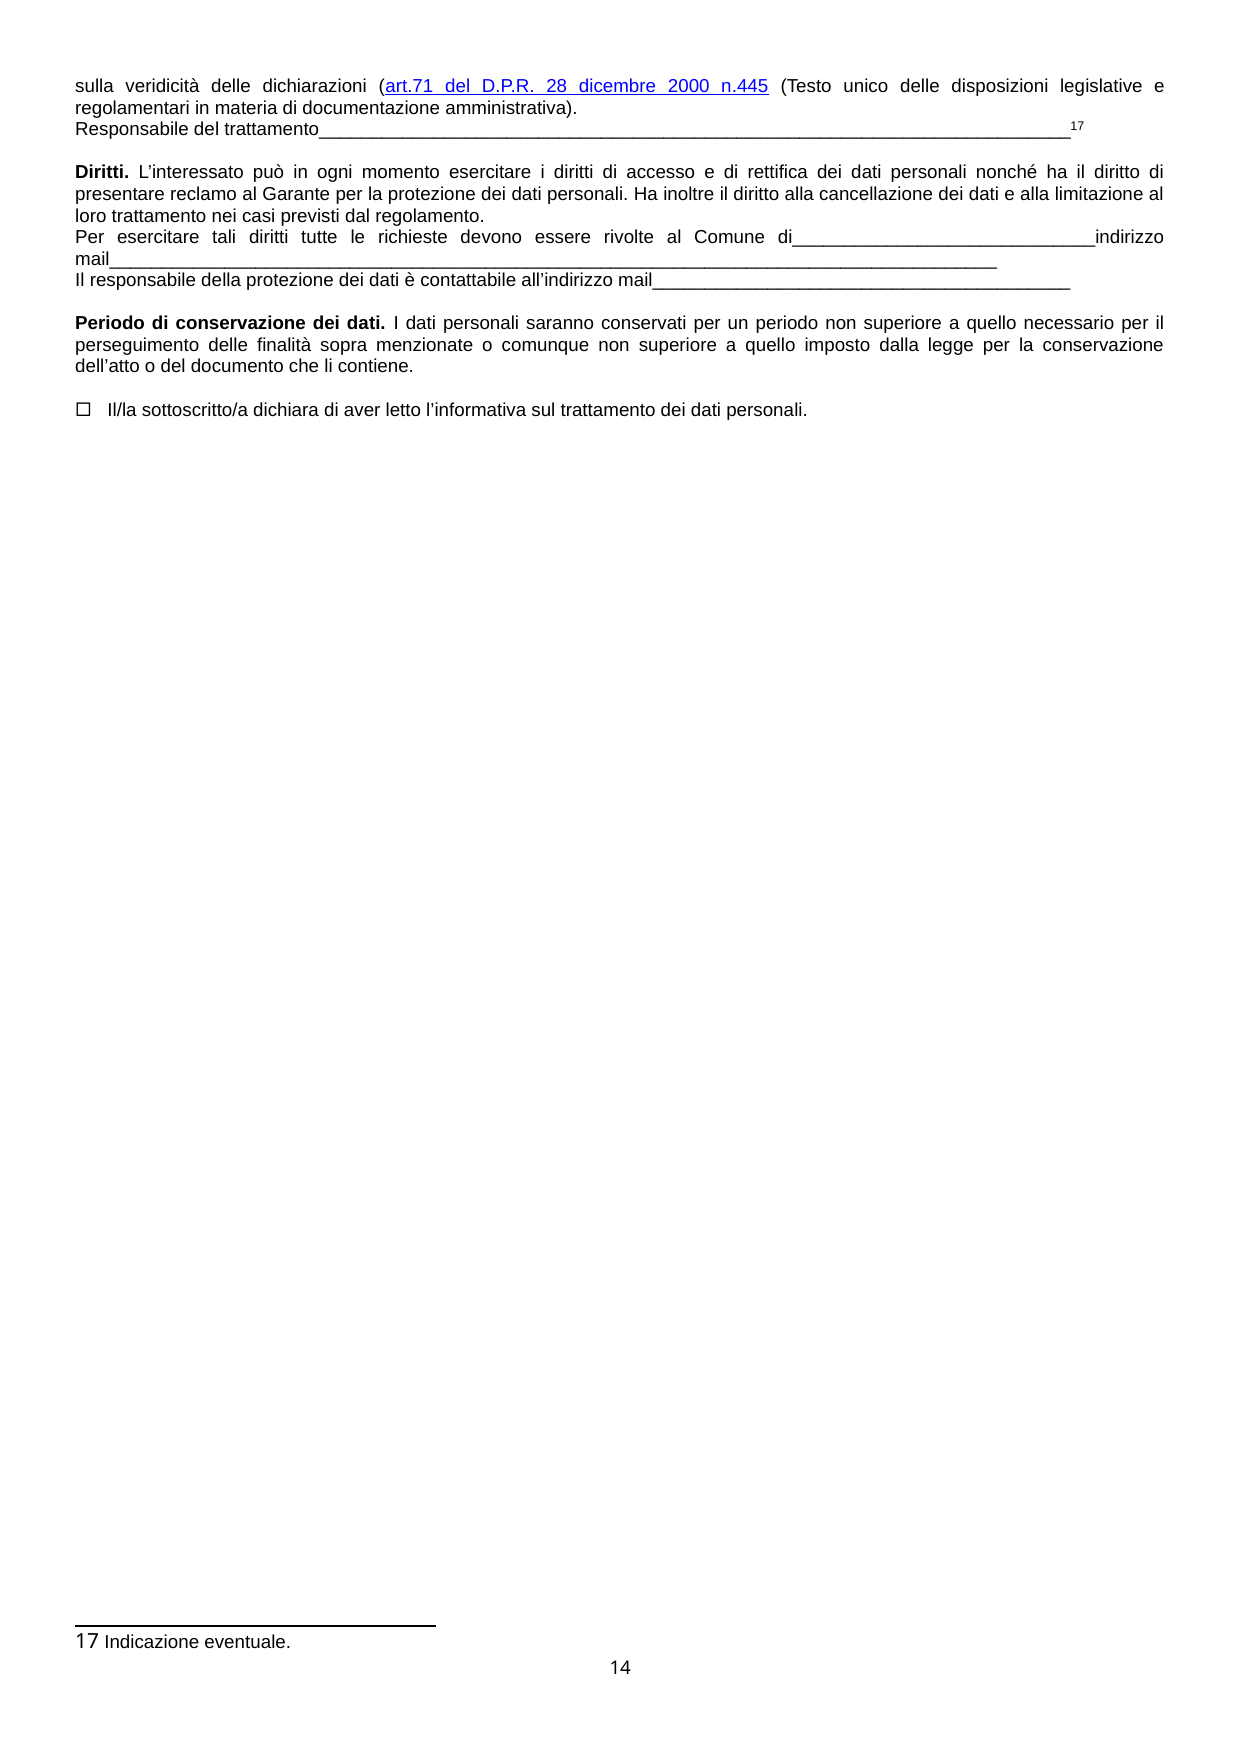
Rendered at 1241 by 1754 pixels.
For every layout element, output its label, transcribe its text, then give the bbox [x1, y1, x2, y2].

text Periodo di conservazione dei dati. I dati personali saranno conservati per un periodo non superiore a quello necessario per il perseguimento delle finalità sopra menzionate o comunque non superiore a quello imposto dalla legge per la conservazione dell’atto o del documento che li contiene. [75, 312, 1165, 377]
text Responsabile del trattamento________________________________________________________________________ [75, 118, 1165, 140]
text sulla veridicità delle dichiarazioni (art.71 del D.P.R. 28 dicembre 2000 n.445 (Testo unico delle disposizioni legislative e regolamentari in materia di documentazione amministrativa). [75, 75, 1165, 118]
text Per esercitare tali diritti tutte le richieste devono essere rivolte al Comune di_____________________________indirizzo mail_____________________________________________________________________________________ [75, 226, 1165, 269]
text Indicazione eventuale. [75, 1626, 1165, 1655]
text  Il/la sottoscritto/a dichiara di aver letto l’informativa sul trattamento dei dati personali. [75, 398, 1165, 420]
text Diritti. L’interessato può in ogni momento esercitare i diritti di accesso e di rettifica dei dati personali nonché ha il diritto di presentare reclamo al Garante per la protezione dei dati personali. Ha inoltre il diritto alla cancellazione dei dati e alla limitazione al loro trattamento nei casi previsti dal regolamento. [75, 161, 1165, 226]
text Il responsabile della protezione dei dati è contattabile all’indirizzo mail________________________________________ [75, 269, 1165, 291]
